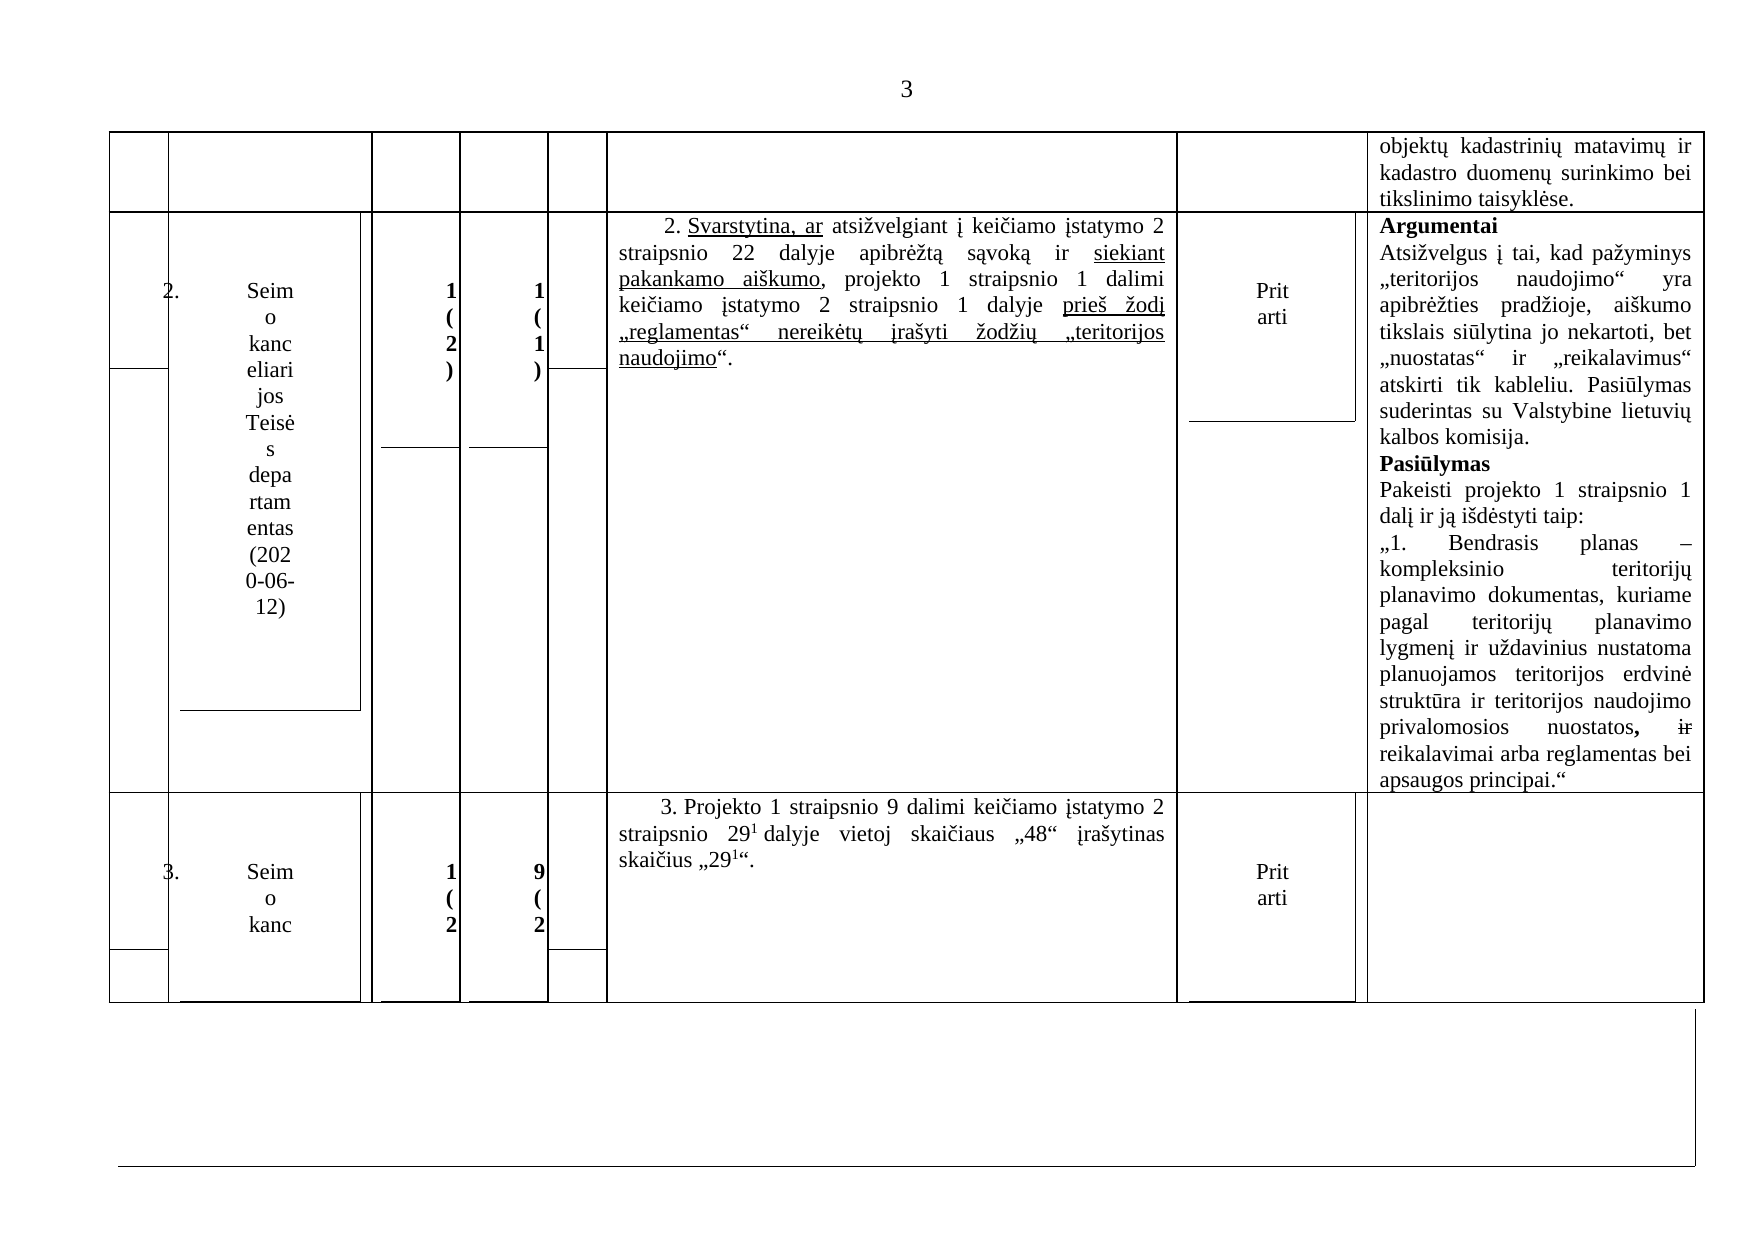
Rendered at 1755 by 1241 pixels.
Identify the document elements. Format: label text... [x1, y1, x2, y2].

table_cell 1(2 [373, 793, 459, 1002]
table_cell 3. [110, 950, 168, 1002]
table_cell 1(1) [461, 213, 547, 792]
table_cell [1356, 793, 1367, 1002]
table_cell [549, 369, 606, 792]
table_cell [549, 793, 606, 949]
table_cell Pritarti [1178, 213, 1367, 792]
table_cell Seimo kanceliarijos Teisės departamentas (2020-06-12) [169, 133, 371, 211]
table_cell [461, 133, 547, 211]
table_cell [549, 213, 606, 368]
table_cell 3. Projekto 1 straipsnio 9 dalimi keičiamo įstatymo 2 straipsnio 291 dalyje vietoj skaičiaus „48“ įrašytinas skaičius „291“. [608, 793, 1176, 1002]
table_cell [373, 133, 459, 211]
table_cell 3. [110, 793, 168, 949]
table_cell [549, 133, 606, 211]
table_cell objektų kadastrinių matavimų ir kadastro duomenų surinkimo bei tikslinimo taisyklėse. [1368, 133, 1703, 211]
table_cell Seimo kanceliarijos Teisės departamentas (2020-06-12) [361, 793, 371, 1002]
table_cell 9(2 [461, 793, 547, 1002]
table_cell Pritarti [1178, 793, 1355, 1002]
table_cell 1. [110, 133, 168, 211]
table_cell 1(2) [373, 213, 459, 792]
table_cell 2. Svarstytina, ar atsižvelgiant į keičiamo įstatymo 2 straipsnio 22 dalyje apibrėžtą sąvoką ir siekiant pakankamo aiškumo, projekto 1 straipsnio 1 dalimi keičiamo įstatymo 2 straipsnio 1 dalyje prieš žodį „reglamentas“ nereikėtų įrašyti žodžių „teritorijos naudojimo“. [608, 213, 1176, 792]
table_cell Argumentai Atsižvelgus į tai, kad pažyminys „teritorijos naudojimo“ yra apibrėžties pradžioje, aiškumo tikslais siūlytina jo nekartoti, bet „nuostatas“ ir „reikalavimus“ atskirti tik kableliu. Pasiūlymas suderintas su Valstybine lietuvių kalbos komisija. Pasiūlymas Pakeisti projekto 1 straipsnio 1 dalį ir ją išdėstyti taip: „1. Bendrasis planas – kompleksinio teritorijų planavimo dokumentas, kuriame pagal teritorijų planavimo lygmenį ir uždavinius nustatoma planuojamos teritorijos erdvinė struktūra ir teritorijos naudojimo privalomosios nuostatos, ir reikalavimai arba reglamentas bei apsaugos principai.“ [1368, 213, 1703, 792]
table_cell [1368, 793, 1703, 1002]
table_cell Seimo kanceliarijos Teisės departamentas (2020-06-12) [169, 793, 360, 1002]
table_cell [608, 133, 1176, 211]
table_cell 2. [110, 213, 168, 368]
table_cell [549, 950, 606, 1002]
table_cell 2. [110, 369, 168, 792]
table_cell Seimo kanceliarijos Teisės departamentas (2020-06-12) [169, 213, 371, 792]
table_cell [1178, 133, 1367, 211]
